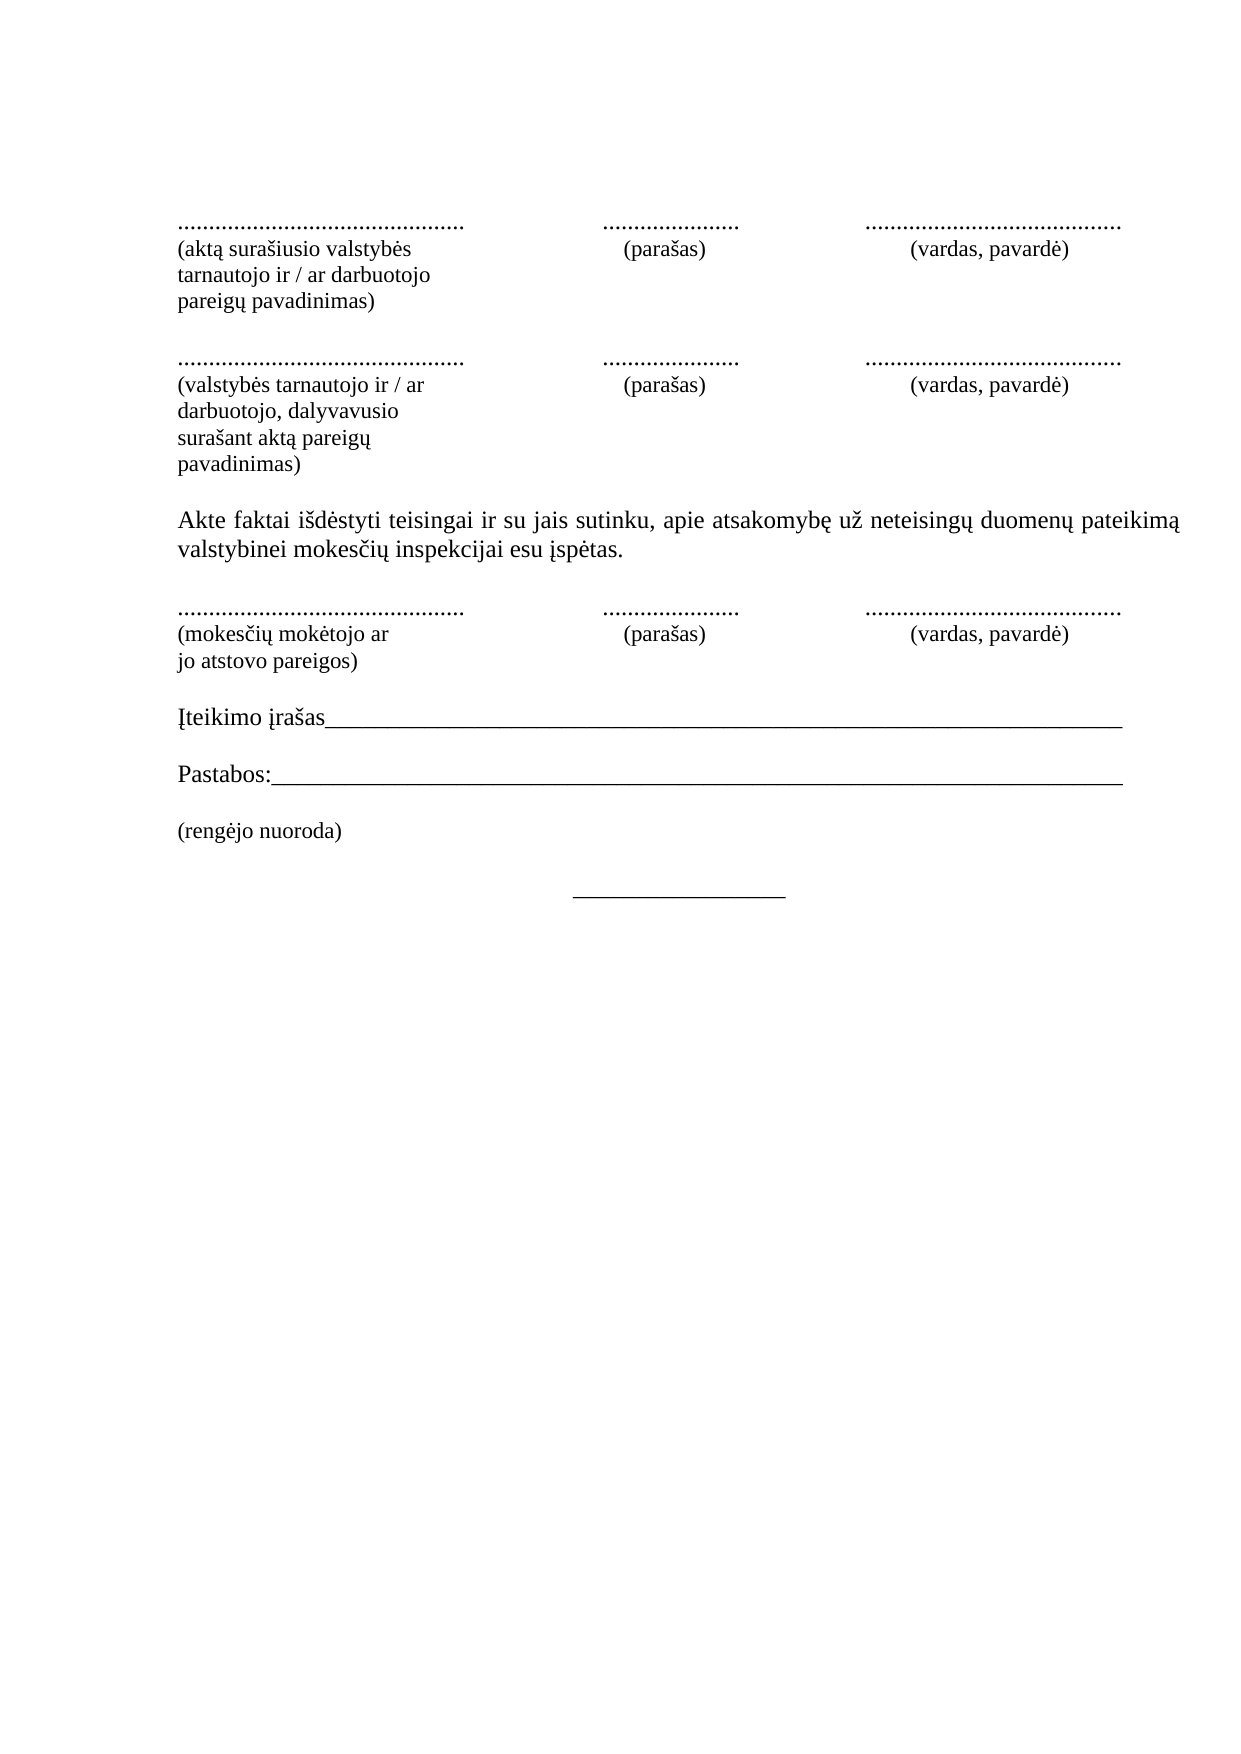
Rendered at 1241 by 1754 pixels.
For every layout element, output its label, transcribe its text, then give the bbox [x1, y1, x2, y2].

text Pastabos: [177, 759, 1181, 788]
text Įteikimo įrašas [177, 702, 1181, 731]
text (aktą surašiusio valstybės (parašas) (vardas, pavardė) [177, 235, 1181, 261]
text jo atstovo pareigos) [177, 647, 1181, 673]
text pareigų pavadinimas) [177, 287, 1181, 314]
text (valstybės tarnautojo ir / ar (parašas) (vardas, pavardė) [177, 371, 1181, 398]
text darbuotojo, dalyvavusio [177, 398, 1181, 424]
text (mokesčių mokėtojo ar (parašas) (vardas, pavardė) [177, 620, 1181, 647]
text Akte faktai išdėstyti teisingai ir su jais sutinku, apie atsakomybę už neteisingų duomenų pateikimą valstybinei mokesčių inspekcijai esu įspėtas. [177, 505, 1181, 563]
text _________________ [177, 872, 1181, 901]
text pavadinimas) [177, 450, 1181, 477]
text surašant aktą pareigų [177, 424, 1181, 450]
text tarnautojo ir / ar darbuotojo [177, 261, 1181, 287]
text (rengėjo nuoroda) [177, 817, 1181, 843]
